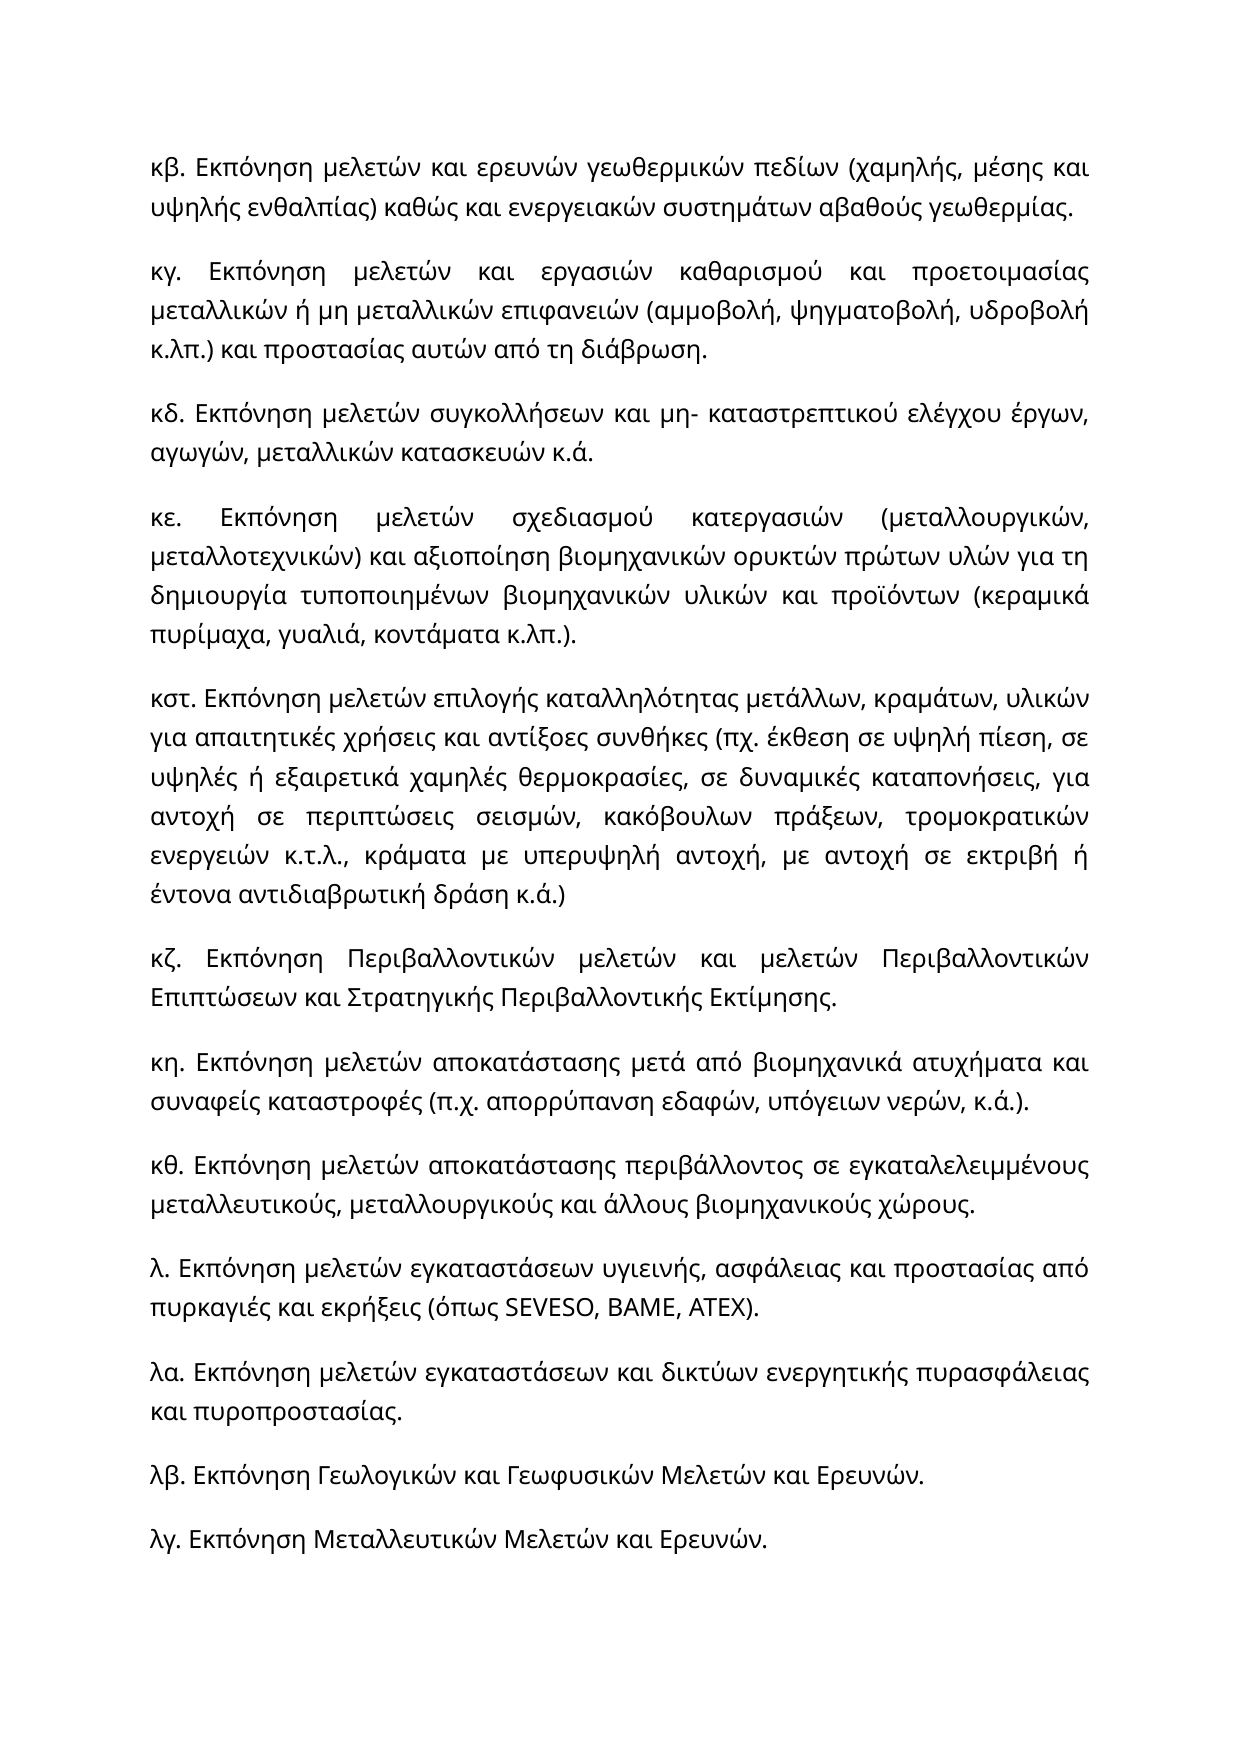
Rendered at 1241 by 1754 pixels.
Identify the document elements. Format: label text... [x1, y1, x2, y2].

text κθ. Εκπόνηση μελετών αποκατάστασης περιβάλλοντος σε εγκαταλελειμμένους μεταλλευτικούς, μεταλλουργικούς και άλλους βιομηχανικούς χώρους. [150, 1147, 1090, 1221]
text λα. Εκπόνηση μελετών εγκαταστάσεων και δικτύων ενεργητικής πυρασφάλειας και πυροπροστασίας. [150, 1354, 1090, 1427]
text κδ. Εκπόνηση μελετών συγκολλήσεων και μη- καταστρεπτικού ελέγχου έργων, αγωγών, μεταλλικών κατασκευών κ.ά. [150, 396, 1090, 469]
text κγ. Εκπόνηση μελετών και εργασιών καθαρισμού και προετοιμασίας μεταλλικών ή μη μεταλλικών επιφανειών (αμμοβολή, ψηγματοβολή, υδροβολή κ.λπ.) και προστασίας αυτών από τη διάβρωση. [150, 253, 1090, 366]
text λγ. Εκπόνηση Μεταλλευτικών Μελετών και Ερευνών. [150, 1522, 1090, 1556]
text κζ. Εκπόνηση Περιβαλλοντικών μελετών και μελετών Περιβαλλοντικών Επιπτώσεων και Στρατηγικής Περιβαλλοντικής Εκτίμησης. [150, 941, 1090, 1014]
text κστ. Εκπόνηση μελετών επιλογής καταλληλότητας μετάλλων, κραμάτων, υλικών για απαιτητικές χρήσεις και αντίξοες συνθήκες (πχ. έκθεση σε υψηλή πίεση, σε υψηλές ή εξαιρετικά χαμηλές θερμοκρασίες, σε δυναμικές καταπονήσεις, για αντοχή σε περιπτώσεις σεισμών, κακόβουλων πράξεων, τρομοκρατικών ενεργειών κ.τ.λ., κράματα με υπερυψηλή αντοχή, με αντοχή σε εκτριβή ή έντονα αντιδιαβρωτική δράση κ.ά.) [150, 681, 1090, 911]
text λβ. Εκπόνηση Γεωλογικών και Γεωφυσικών Μελετών και Ερευνών. [150, 1457, 1090, 1492]
text κε. Εκπόνηση μελετών σχεδιασμού κατεργασιών (μεταλλουργικών, μεταλλοτεχνικών) και αξιοποίηση βιομηχανικών ορυκτών πρώτων υλών για τη δημιουργία τυποποιημένων βιομηχανικών υλικών και προϊόντων (κεραμικά πυρίμαχα, γυαλιά, κοντάματα κ.λπ.). [150, 499, 1090, 651]
text κβ. Εκπόνηση μελετών και ερευνών γεωθερμικών πεδίων (χαμηλής, μέσης και υψηλής ενθαλπίας) καθώς και ενεργειακών συστημάτων αβαθούς γεωθερμίας. [150, 150, 1090, 223]
text λ. Εκπόνηση μελετών εγκαταστάσεων υγιεινής, ασφάλειας και προστασίας από πυρκαγιές και εκρήξεις (όπως SEVESO, ΒΑΜΕ, ΑΤΕΧ). [150, 1251, 1090, 1324]
text κη. Εκπόνηση μελετών αποκατάστασης μετά από βιομηχανικά ατυχήματα και συναφείς καταστροφές (π.χ. απορρύπανση εδαφών, υπόγειων νερών, κ.ά.). [150, 1044, 1090, 1117]
